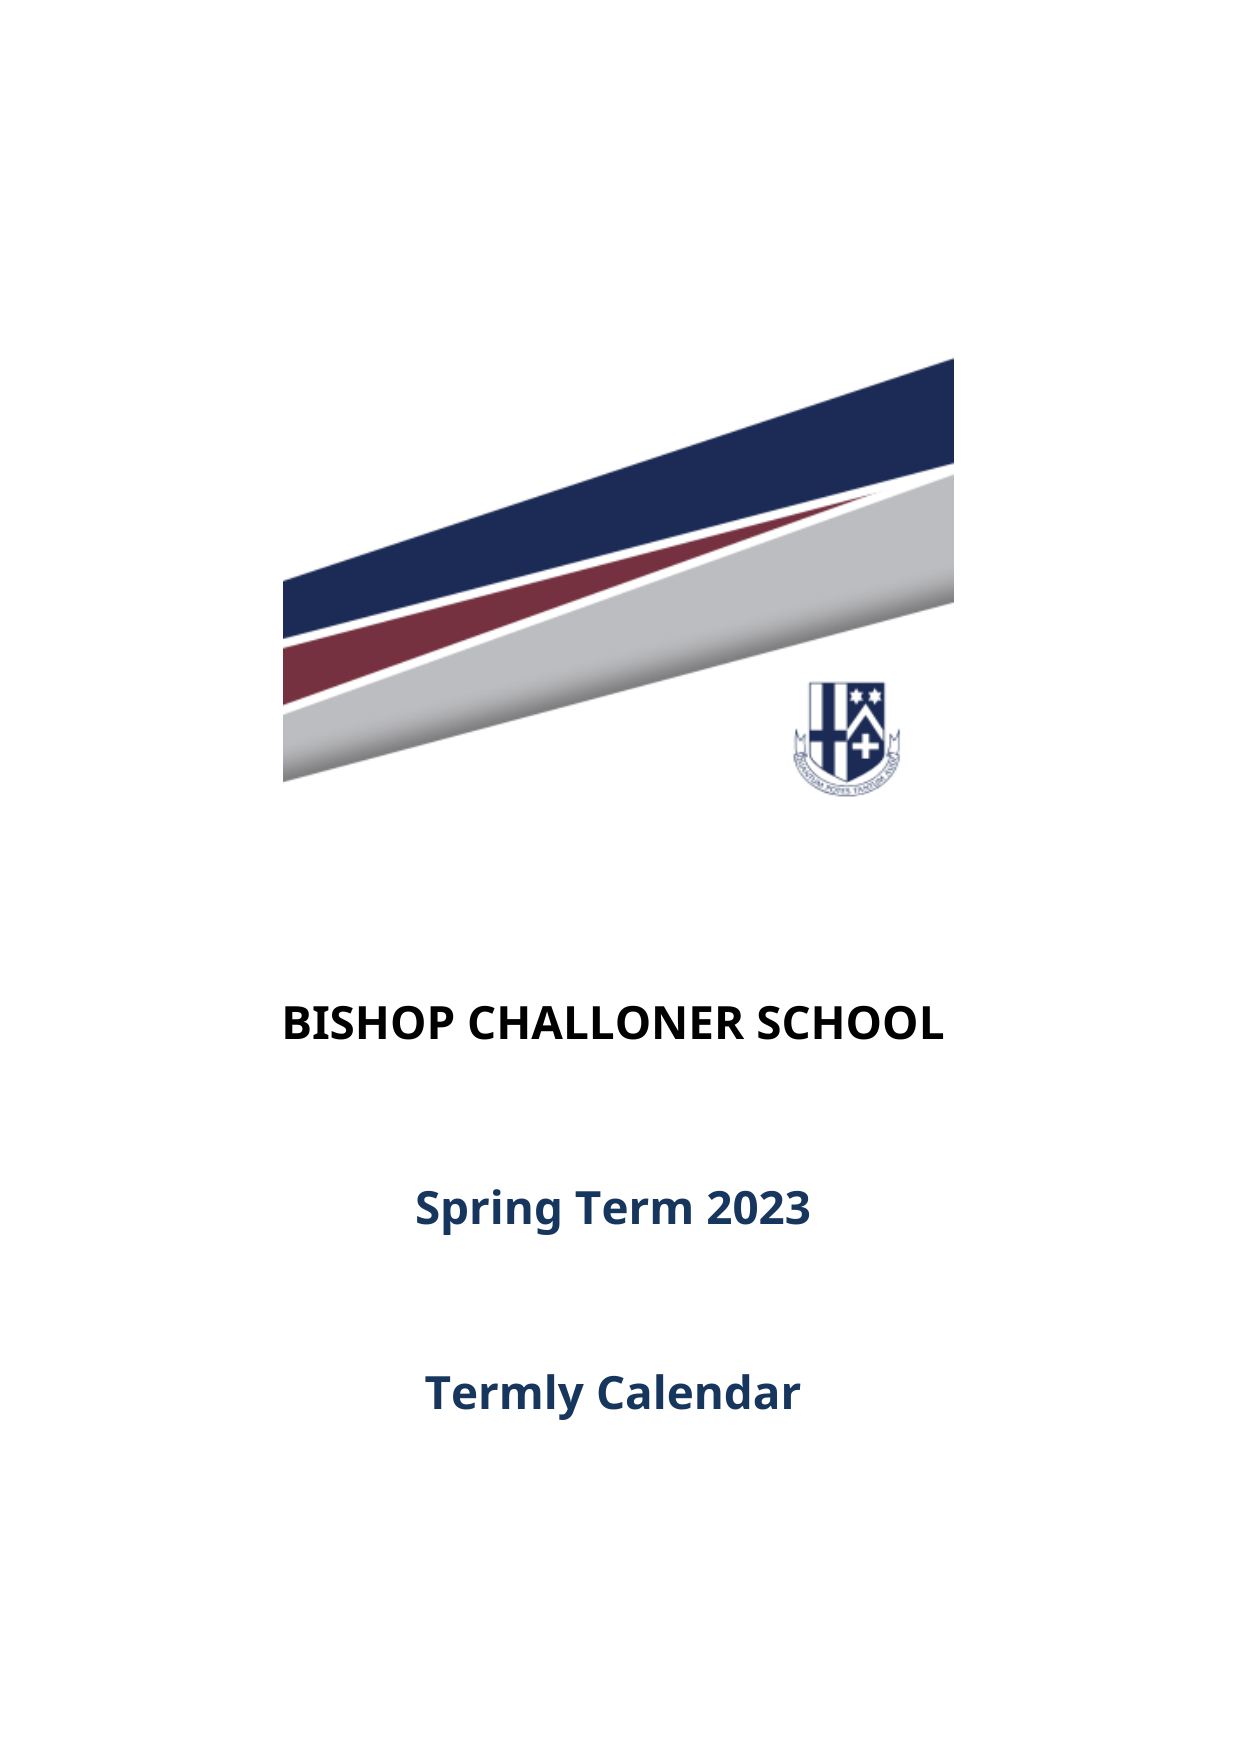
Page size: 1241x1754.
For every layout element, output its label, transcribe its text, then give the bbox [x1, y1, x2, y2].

text Termly Calendar [29, 1361, 1196, 1423]
text BISHOP CHALLONER SCHOOL [29, 991, 1196, 1053]
text Spring Term 2023 [29, 1176, 1196, 1238]
